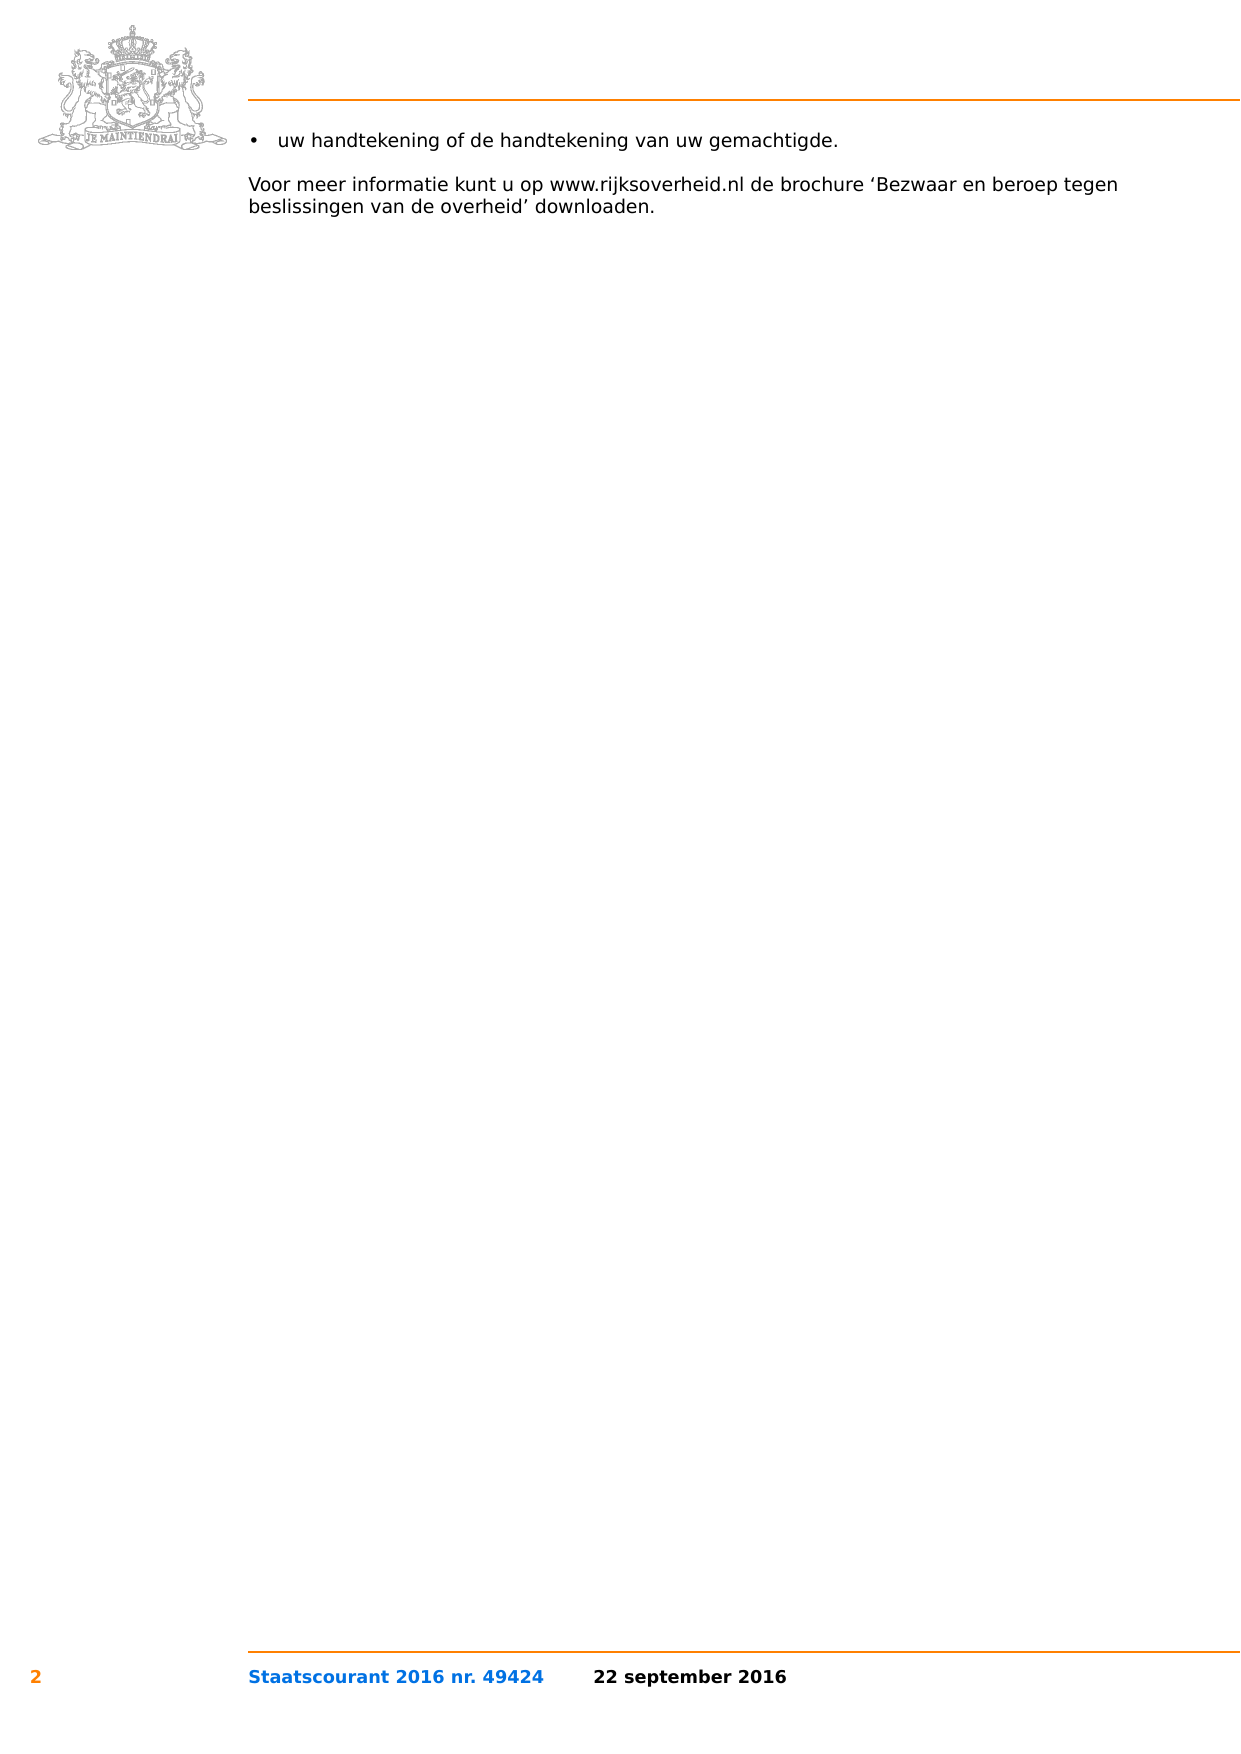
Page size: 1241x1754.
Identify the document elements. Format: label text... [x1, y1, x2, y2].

text • uw handtekening of de handtekening van uw gemachtigde. [248, 130, 1163, 152]
text Voor meer informatie kunt u op www.rijksoverheid.nl de brochure ‘Bezwaar en beroep tegen beslissingen van de overheid’ downloaden. [248, 174, 1163, 218]
picture [38, 25, 227, 150]
